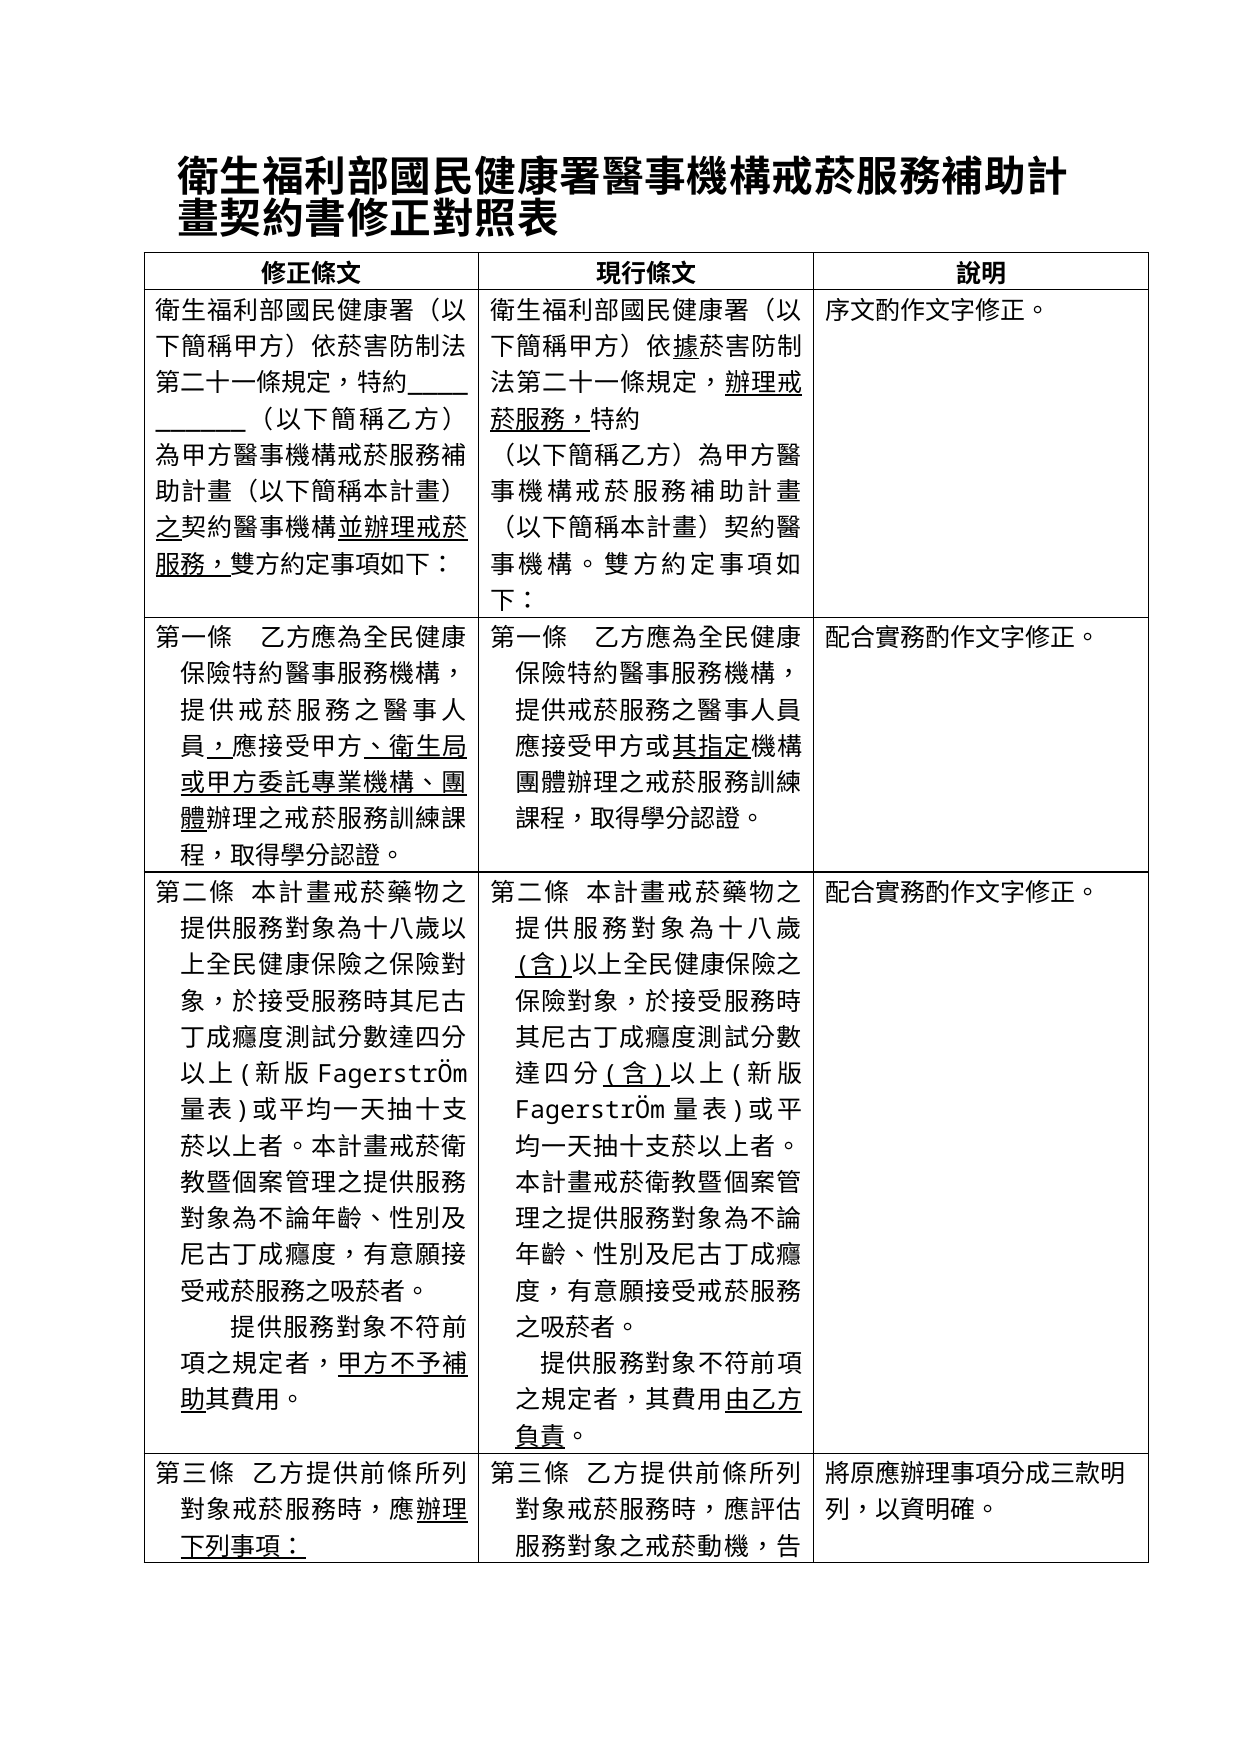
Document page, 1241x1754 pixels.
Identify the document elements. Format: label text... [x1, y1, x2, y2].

table_cell 衛生福利部國民健康署（以下簡稱甲方）依菸害防制法第二十一條規定，特約__________（以下簡稱乙方）為甲方醫事機構戒菸服務補助計畫（以下簡稱本計畫）之契約醫事機構並辦理戒菸服務，雙方約定事項如下： [145, 290, 478, 617]
table_cell 配合實務酌作文字修正。 [814, 618, 1148, 871]
table_cell 第三條 乙方提供前條所列對象戒菸服務時，應評估服務對象之戒菸動機，告 [479, 1454, 813, 1562]
table_cell 將原應辦理事項分成三款明列，以資明確。 [814, 1454, 1148, 1562]
table_cell 第二條 本計畫戒菸藥物之提供服務對象為十八歲(含)以上全民健康保險之保險對象，於接受服務時其尼古丁成癮度測試分數達四分(含)以上(新版FagerstrÖm量表)或平均一天抽十支菸以上者。本計畫戒菸衛教暨個案管理之提供服務對象為不論年齡、性別及尼古丁成癮度，有意願接受戒菸服務之吸菸者。 提供服務對象不符前項之規定者，其費用由乙方負責。 [479, 873, 813, 1452]
table_cell 第一條 乙方應為全民健康保險特約醫事服務機構，提供戒菸服務之醫事人員，應接受甲方、衛生局或甲方委託專業機構、團體辦理之戒菸服務訓練課程，取得學分認證。 [145, 618, 478, 871]
table_cell 配合實務酌作文字修正。 [814, 873, 1148, 1452]
table_header 現行條文 [479, 253, 813, 289]
table_header 說明 [814, 253, 1148, 289]
table_cell 序文酌作文字修正。 [814, 290, 1148, 617]
table_cell 第一條 乙方應為全民健康保險特約醫事服務機構，提供戒菸服務之醫事人員應接受甲方或其指定機構團體辦理之戒菸服務訓練課程，取得學分認證。 [479, 618, 813, 871]
table_header 修正條文 [145, 253, 478, 289]
table_cell 第二條 本計畫戒菸藥物之提供服務對象為十八歲以上全民健康保險之保險對象，於接受服務時其尼古丁成癮度測試分數達四分以上(新版FagerstrÖm量表)或平均一天抽十支菸以上者。本計畫戒菸衛教暨個案管理之提供服務對象為不論年齡、性別及尼古丁成癮度，有意願接受戒菸服務之吸菸者。 提供服務對象不符前項之規定者，甲方不予補助其費用。 [145, 873, 478, 1452]
table_cell 第三條 乙方提供前條所列對象戒菸服務時，應辦理下列事項： [145, 1454, 478, 1562]
table_cell 衛生福利部國民健康署（以下簡稱甲方）依據菸害防制法第二十一條規定，辦理戒菸服務，特約 （以下簡稱乙方）為甲方醫事機構戒菸服務補助計畫（以下簡稱本計畫）契約醫事機構。雙方約定事項如下： [479, 290, 813, 617]
text 衛生福利部國民健康署醫事機構戒菸服務補助計畫契約書修正對照表 [177, 158, 1092, 242]
